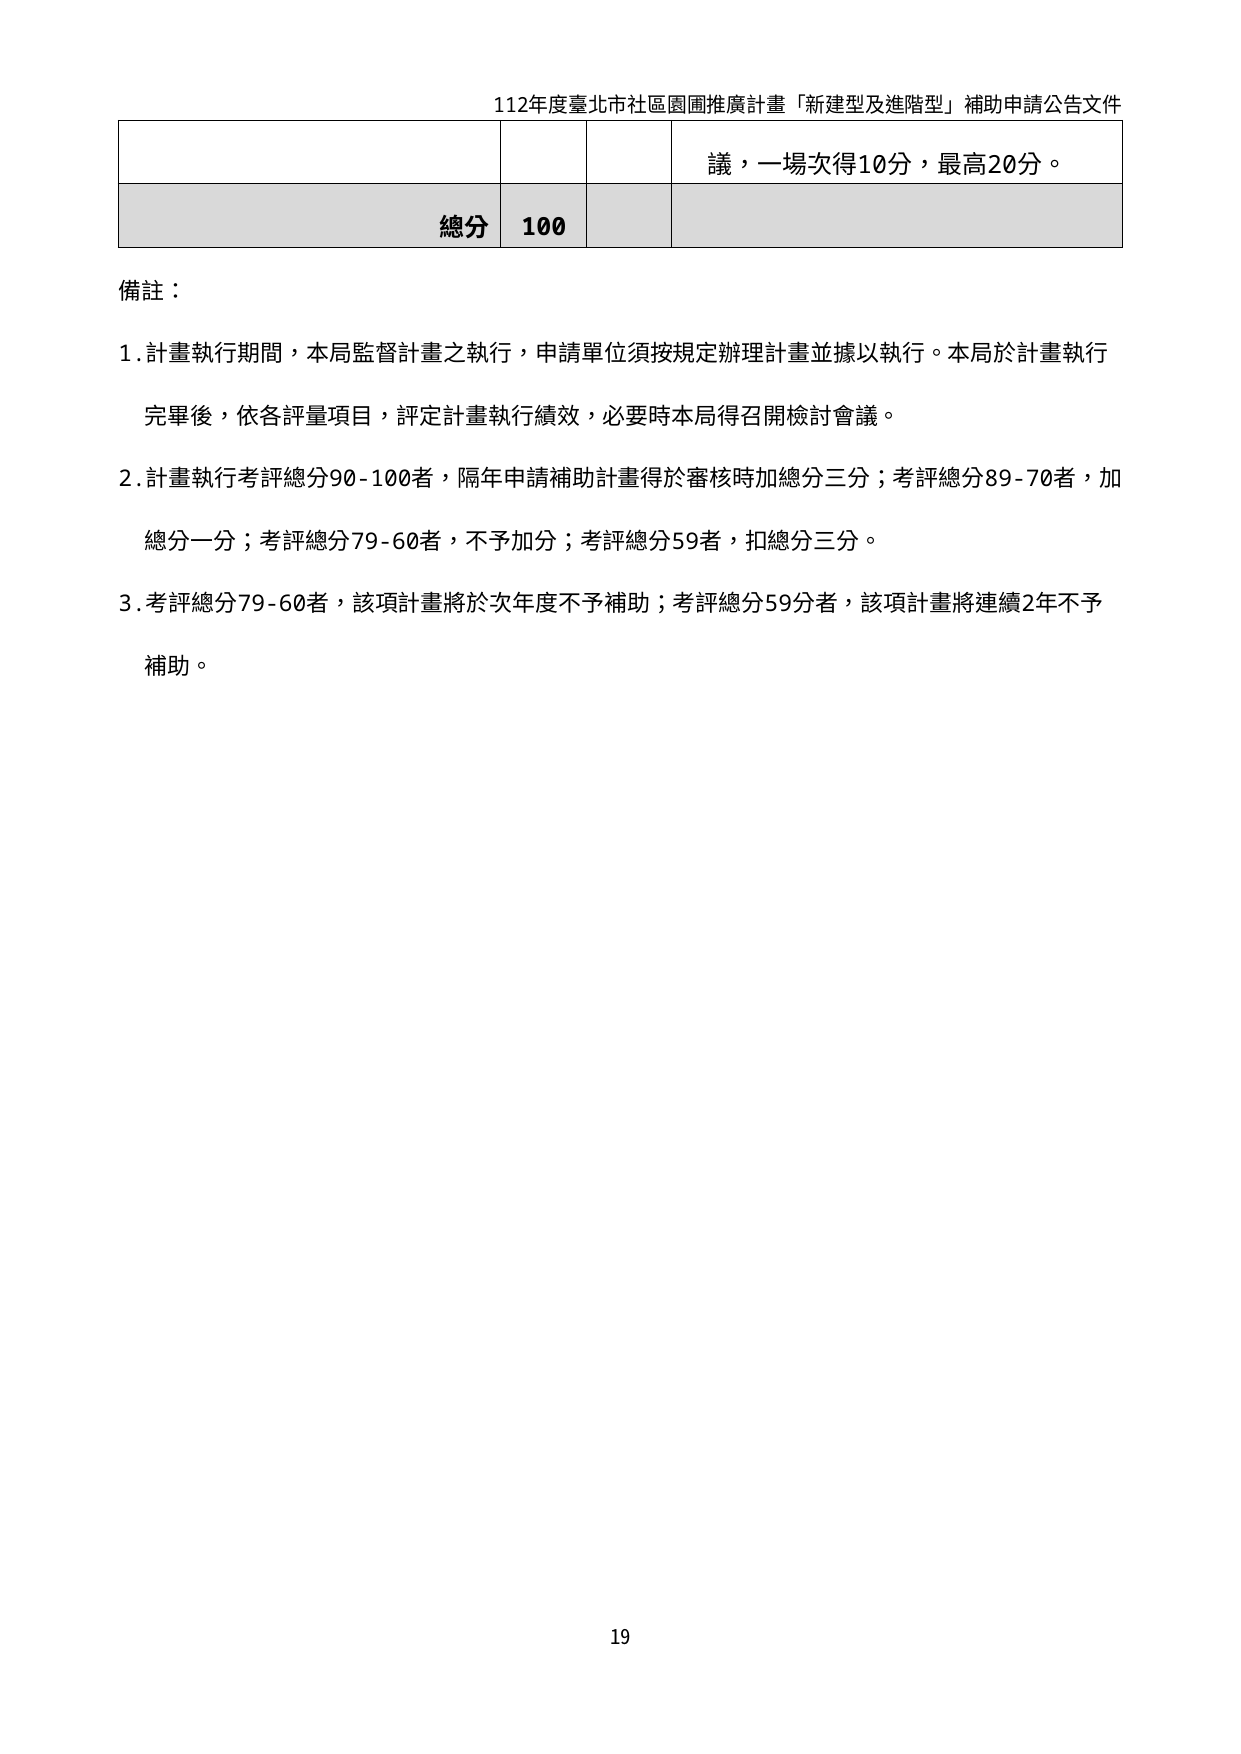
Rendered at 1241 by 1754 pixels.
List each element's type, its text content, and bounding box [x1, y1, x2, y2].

table_cell [119, 121, 500, 183]
table_cell [587, 121, 671, 183]
table_cell [501, 121, 586, 183]
table_cell 議，一場次得10分，最高20分。 [672, 121, 1122, 183]
text 3.考評總分79-60者，該項計畫將於次年度不予補助；考評總分59分者，該項計畫將連續2年不予補助。 [118, 560, 1122, 685]
text 1.計畫執行期間，本局監督計畫之執行，申請單位須按規定辦理計畫並據以執行。本局於計畫執行完畢後，依各評量項目，評定計畫執行績效，必要時本局得召開檢討會議。 [118, 310, 1122, 435]
table_cell [672, 184, 1122, 247]
text 2.計畫執行考評總分90-100者，隔年申請補助計畫得於審核時加總分三分；考評總分89-70者，加總分一分；考評總分79-60者，不予加分；考評總分59者，扣總分三分。 [118, 435, 1122, 560]
table_cell 100 [501, 184, 586, 247]
table_cell 總分 [119, 184, 500, 247]
text 備註： [118, 248, 1122, 310]
table_cell [587, 184, 671, 247]
